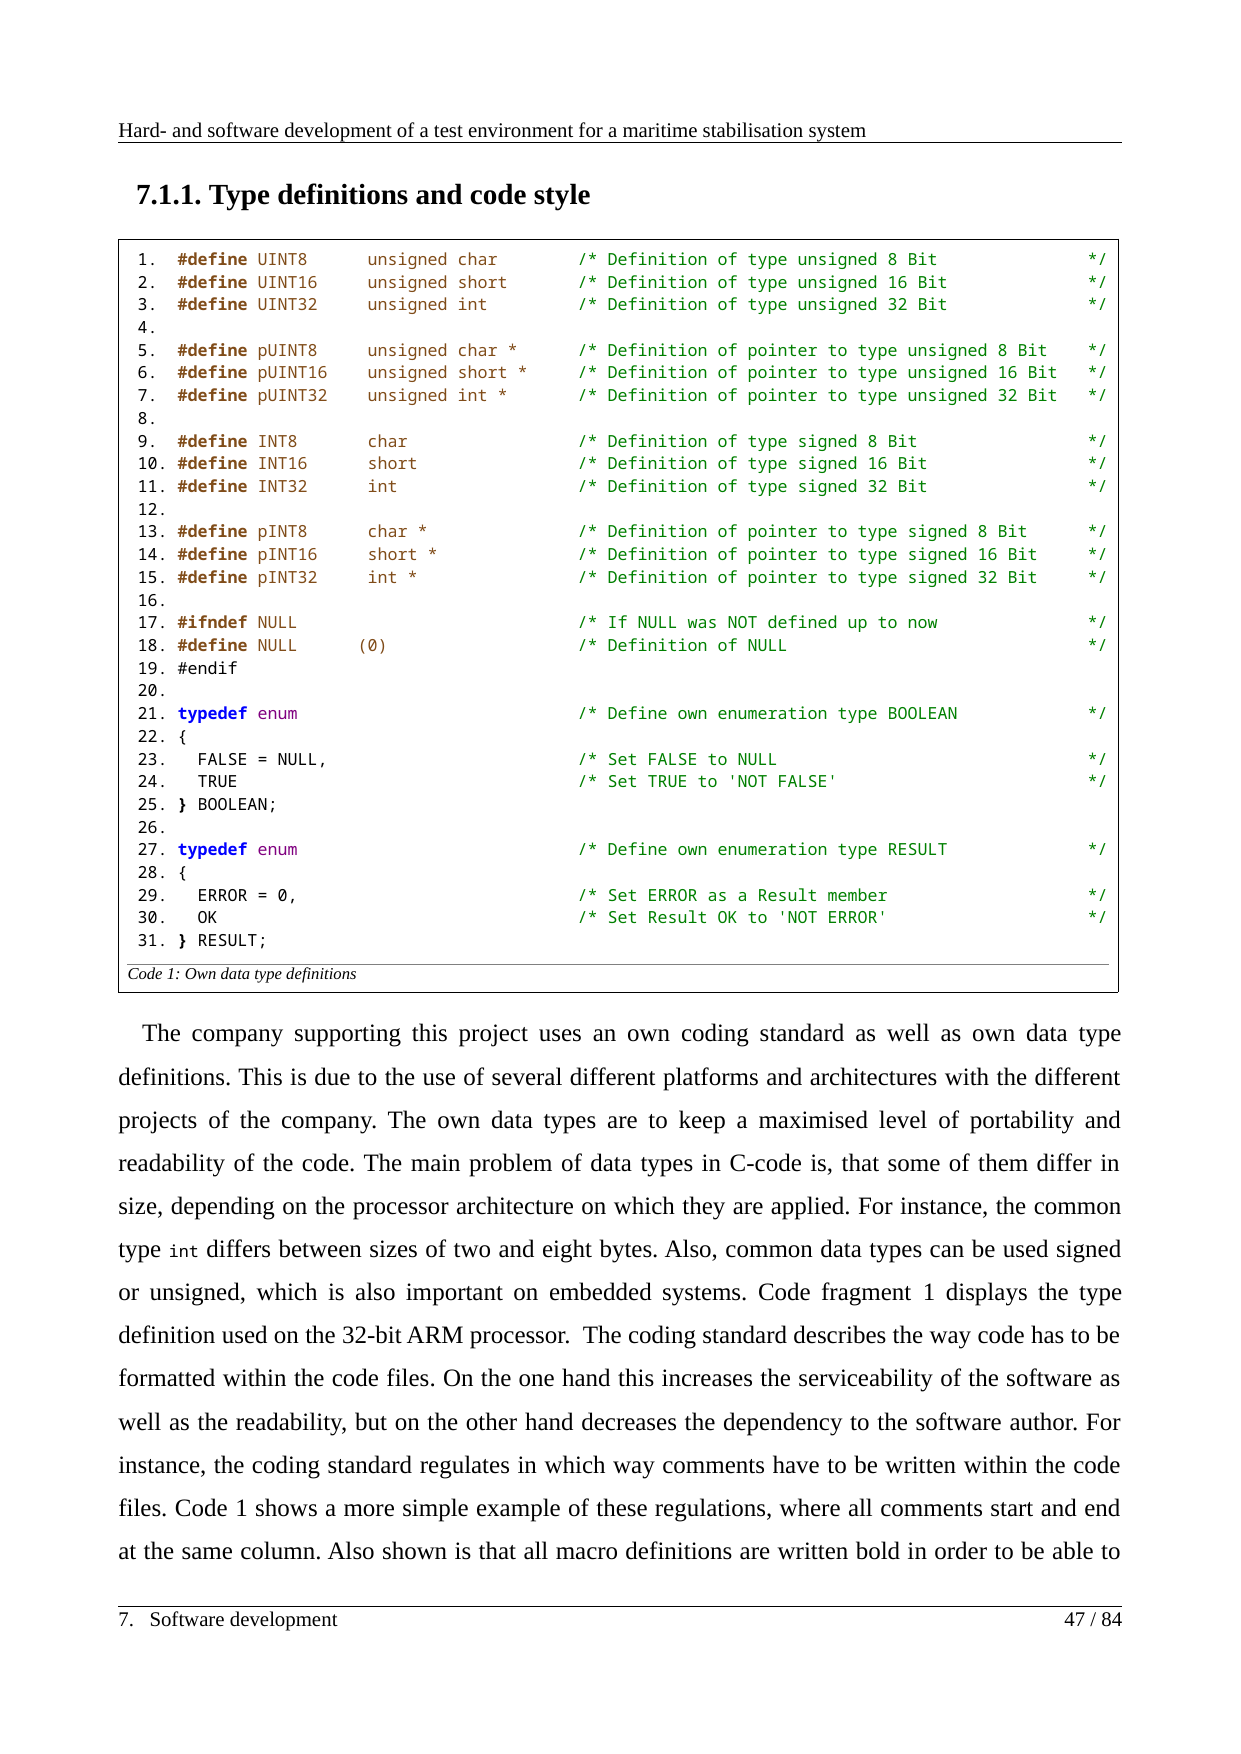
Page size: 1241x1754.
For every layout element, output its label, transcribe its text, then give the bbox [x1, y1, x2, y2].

list #define pUINT8 unsigned char * /* Definition of pointer to type unsigned 8 Bit */ [127, 338, 1109, 361]
list } BOOLEAN; [127, 792, 1109, 815]
list #define pINT16 short * /* Definition of pointer to type signed 16 Bit */ [127, 543, 1109, 565]
list { [127, 861, 1109, 883]
list OK /* Set Result OK to 'NOT ERROR' */ [127, 906, 1109, 929]
list { [127, 724, 1109, 747]
text Code 1: Own data type definitions [127, 965, 1109, 983]
list ERROR = 0, /* Set ERROR as a Result member */ [127, 883, 1109, 906]
list #ifndef NULL /* If NULL was NOT defined up to now */ [127, 611, 1109, 633]
list #endif [127, 656, 1109, 679]
list #define INT32 int /* Definition of type signed 32 Bit */ [127, 474, 1109, 497]
list #define NULL (0) /* Definition of NULL */ [127, 633, 1109, 656]
list typedef enum /* Define own enumeration type BOOLEAN */ [127, 702, 1109, 724]
list #define pUINT16 unsigned short * /* Definition of pointer to type unsigned 16 Bit */ [127, 361, 1109, 384]
list #define pINT32 int * /* Definition of pointer to type signed 32 Bit */ [127, 565, 1109, 588]
subtitle Type definitions and code style [118, 177, 1122, 211]
list TRUE /* Set TRUE to 'NOT FALSE' */ [127, 770, 1109, 792]
list FALSE = NULL, /* Set FALSE to NULL */ [127, 747, 1109, 770]
list #define pINT8 char * /* Definition of pointer to type signed 8 Bit */ [127, 520, 1109, 543]
list #define UINT16 unsigned short /* Definition of type unsigned 16 Bit */ [127, 270, 1109, 293]
list #define INT16 short /* Definition of type signed 16 Bit */ [127, 452, 1109, 474]
list typedef enum /* Define own enumeration type RESULT */ [127, 838, 1109, 861]
list #define UINT32 unsigned int /* Definition of type unsigned 32 Bit */ [127, 293, 1109, 316]
list #define UINT8 unsigned char /* Definition of type unsigned 8 Bit */ [127, 247, 1109, 270]
list #define pUINT32 unsigned int * /* Definition of pointer to type unsigned 32 Bit */ [127, 384, 1109, 406]
list } RESULT; [127, 929, 1109, 951]
list #define INT8 char /* Definition of type signed 8 Bit */ [127, 429, 1109, 452]
text The company supporting this project uses an own coding standard as well as own data type definitions. This is due to the use of several different platforms and architectures with the different projects of the company. The own data types are to keep a maximised level of portability and readability of the code. The main problem of data types in C-code is, that some of them differ in size, depending on the processor architecture on which they are applied. For instance, the common type int differs between sizes of two and eight bytes. Also, common data types can be used signed or unsigned, which is also important on embedded systems. Code fragment 1 displays the type definition used on the 32-bit ARM processor. The coding standard describes the way code has to be formatted within the code files. On the one hand this increases the serviceability of the software as well as the readability, but on the other hand decreases the dependency to the software author. For instance, the coding standard regulates in which way comments have to be written within the code files. Code 1 shows a more simple example of these regulations, where all comments start and end at the same column. Also shown is that all macro definitions are written bold in order to be able to [118, 240, 1122, 1565]
